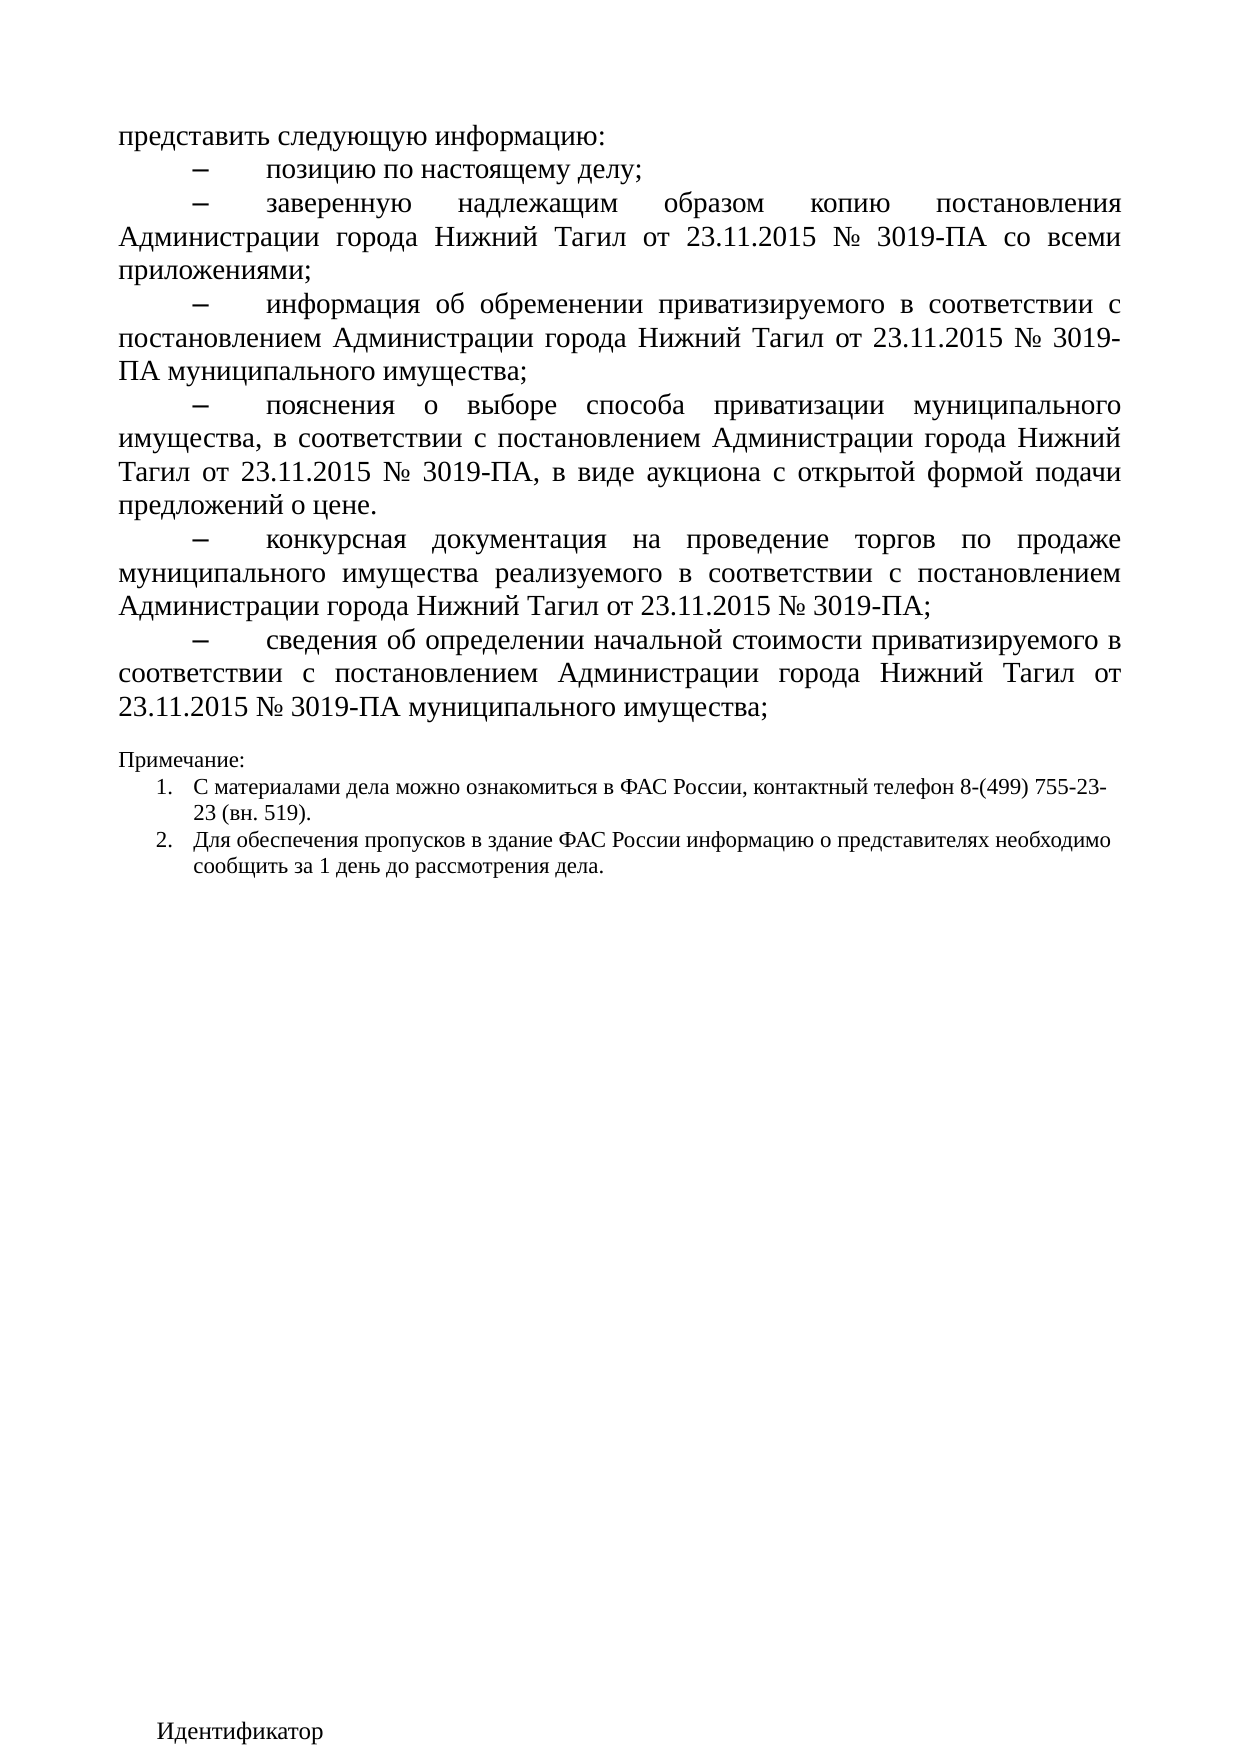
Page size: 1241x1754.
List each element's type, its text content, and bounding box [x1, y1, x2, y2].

text представить следующую информацию: [118, 118, 1122, 152]
text Примечание: [118, 747, 1122, 773]
list информация об обременении приватизируемого в соответствии с постановлением Администрации города Нижний Тагил от 23.11.2015 № 3019-ПА муниципального имущества; [118, 286, 1122, 387]
list конкурсная документация на проведение торгов по продаже муниципального имущества реализуемого в соответствии с постановлением Администрации города Нижний Тагил от 23.11.2015 № 3019-ПА; [118, 521, 1122, 622]
list заверенную надлежащим образом копию постановления Администрации города Нижний Тагил от 23.11.2015 № 3019-ПА со всеми приложениями; [118, 185, 1122, 286]
list С материалами дела можно ознакомиться в ФАС России, контактный телефон 8-(499) 755-23-23 (вн. 519). [156, 773, 1122, 826]
list сведения об определении начальной стоимости приватизируемого в соответствии с постановлением Администрации города Нижний Тагил от 23.11.2015 № 3019-ПА муниципального имущества; [118, 622, 1122, 722]
list позицию по настоящему делу; [118, 152, 1122, 185]
list пояснения о выборе способа приватизации муниципального имущества, в соответствии с постановлением Администрации города Нижний Тагил от 23.11.2015 № 3019-ПА, в виде аукциона с открытой формой подачи предложений о цене. [118, 387, 1122, 521]
list Для обеспечения пропусков в здание ФАС России информацию о представителях необходимо сообщить за 1 день до рассмотрения дела. [156, 826, 1122, 878]
